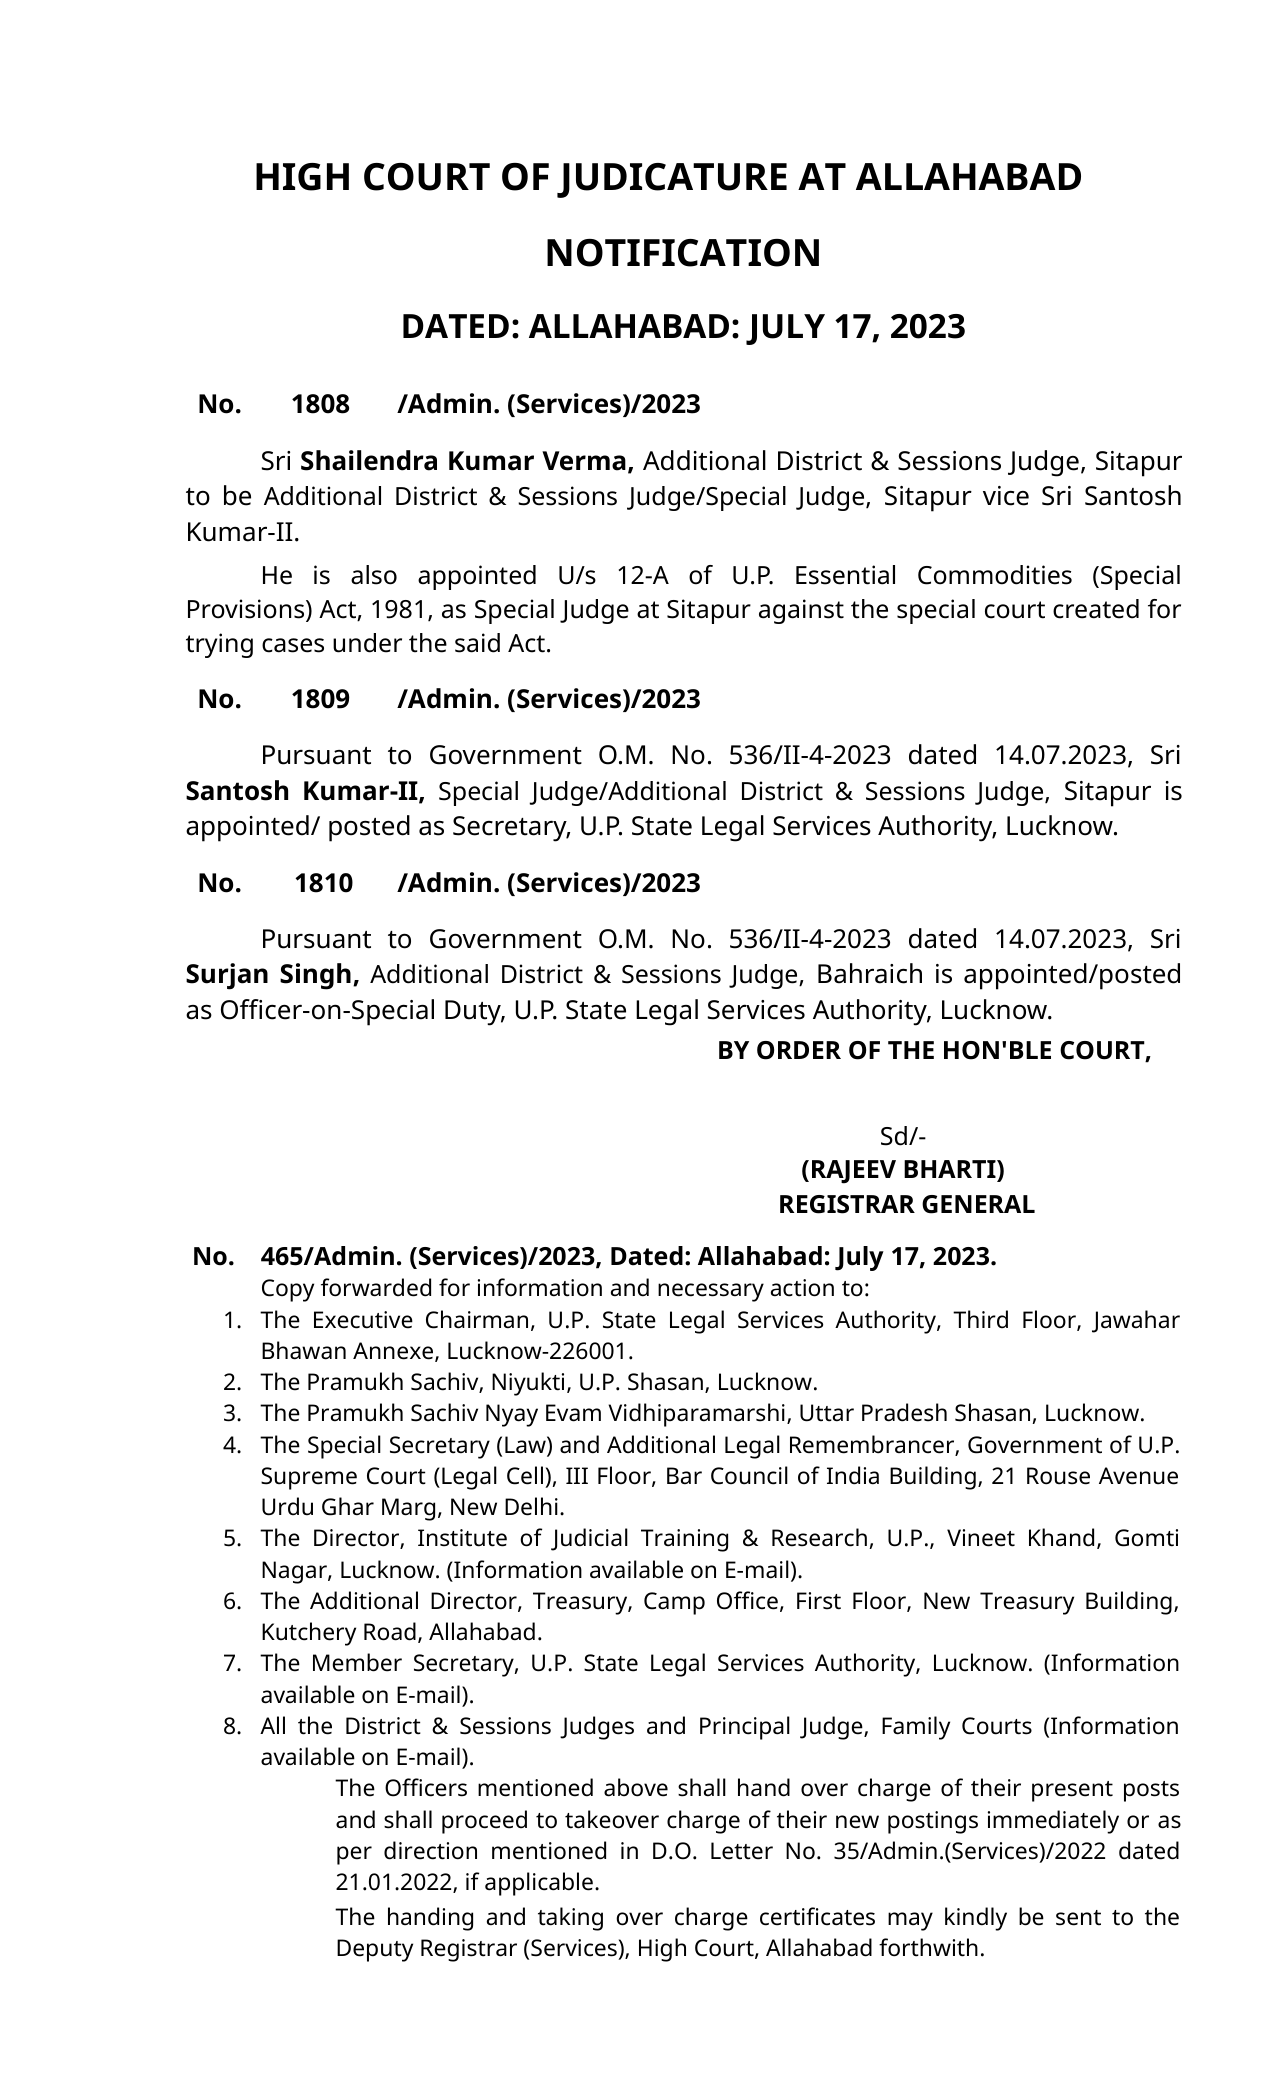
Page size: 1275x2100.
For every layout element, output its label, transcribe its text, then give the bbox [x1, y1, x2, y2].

subtitle DATED: ALLAHABAD: JULY 17, 2023 [185, 303, 1181, 348]
text (RAJEEV BHARTI) [185, 1152, 1183, 1186]
table_header No. [191, 666, 256, 728]
list The Special Secretary (Law) and Additional Legal Remembrancer, Government of U.P. Supreme Court (Legal Cell), III Floor, Bar Council of India Building, 21 Rouse Avenue Urdu Ghar Marg, New Delhi. [223, 1429, 1181, 1522]
table_header 1810 [256, 850, 391, 911]
text REGISTRAR GENERAL [185, 1186, 1181, 1220]
list The Pramukh Sachiv Nyay Evam Vidhiparamarshi, Uttar Pradesh Shasan, Lucknow. [223, 1397, 1181, 1429]
text No. 465/Admin. (Services)/2023, Dated: Allahabad: July 17, 2023. [185, 1238, 1181, 1272]
table_header 1808 [256, 371, 391, 433]
list The Director, Institute of Judicial Training & Research, U.P., Vineet Khand, Gomti Nagar, Lucknow. (Information available on E-mail). [223, 1522, 1181, 1585]
title HIGH COURT OF JUDICATURE AT ALLAHABAD [148, 150, 1189, 201]
list The Executive Chairman, U.P. State Legal Services Authority, Third Floor, Jawahar Bhawan Annexe, Lucknow-226001. [223, 1304, 1181, 1366]
text BY ORDER OF THE HON'BLE COURT, [560, 1033, 1181, 1067]
text Sd/- [185, 1118, 1181, 1152]
text The handing and taking over charge certificates may kindly be sent to the Deputy Registrar (Services), High Court, Allahabad forthwith. [335, 1900, 1181, 1963]
table_header 1809 [256, 666, 391, 728]
list The Additional Director, Treasury, Camp Office, First Floor, New Treasury Building, Kutchery Road, Allahabad. [223, 1585, 1181, 1647]
list All the District & Sessions Judges and Principal Judge, Family Courts (Information available on E-mail). [223, 1710, 1181, 1772]
list The Member Secretary, U.P. State Legal Services Authority, Lucknow. (Information available on E-mail). [223, 1647, 1181, 1710]
table_header /Admin. (Services)/2023 [391, 666, 734, 728]
text Sri Shailendra Kumar Verma, Additional District & Sessions Judge, Sitapur to be Additional District & Sessions Judge/Special Judge, Sitapur vice Sri Santosh Kumar-II. [185, 442, 1183, 549]
list The Pramukh Sachiv, Niyukti, U.P. Shasan, Lucknow. [223, 1366, 1181, 1397]
text Copy forwarded for information and necessary action to: [185, 1272, 1181, 1304]
text Pursuant to Government O.M. No. 536/II-4-2023 dated 14.07.2023, Sri Surjan Singh, Additional District & Sessions Judge, Bahraich is appointed/posted as Officer-on-Special Duty, U.P. State Legal Services Authority, Lucknow. [185, 920, 1183, 1027]
text He is also appointed U/s 12-A of U.P. Essential Commodities (Special Provisions) Act, 1981, as Special Judge at Sitapur against the special court created for trying cases under the said Act. [185, 558, 1183, 660]
subtitle NOTIFICATION [185, 227, 1181, 278]
text The Officers mentioned above shall hand over charge of their present posts and shall proceed to takeover charge of their new postings immediately or as per direction mentioned in D.O. Letter No. 35/Admin.(Services)/2022 dated 21.01.2022, if applicable. [335, 1772, 1181, 1897]
text Pursuant to Government O.M. No. 536/II-4-2023 dated 14.07.2023, Sri Santosh Kumar-II, Special Judge/Additional District & Sessions Judge, Sitapur is appointed/ posted as Secretary, U.P. State Legal Services Authority, Lucknow. [185, 737, 1183, 843]
table_header No. [191, 371, 256, 433]
table_header No. [191, 850, 256, 911]
table_header /Admin. (Services)/2023 [391, 371, 734, 433]
table_header /Admin. (Services)/2023 [391, 850, 734, 911]
